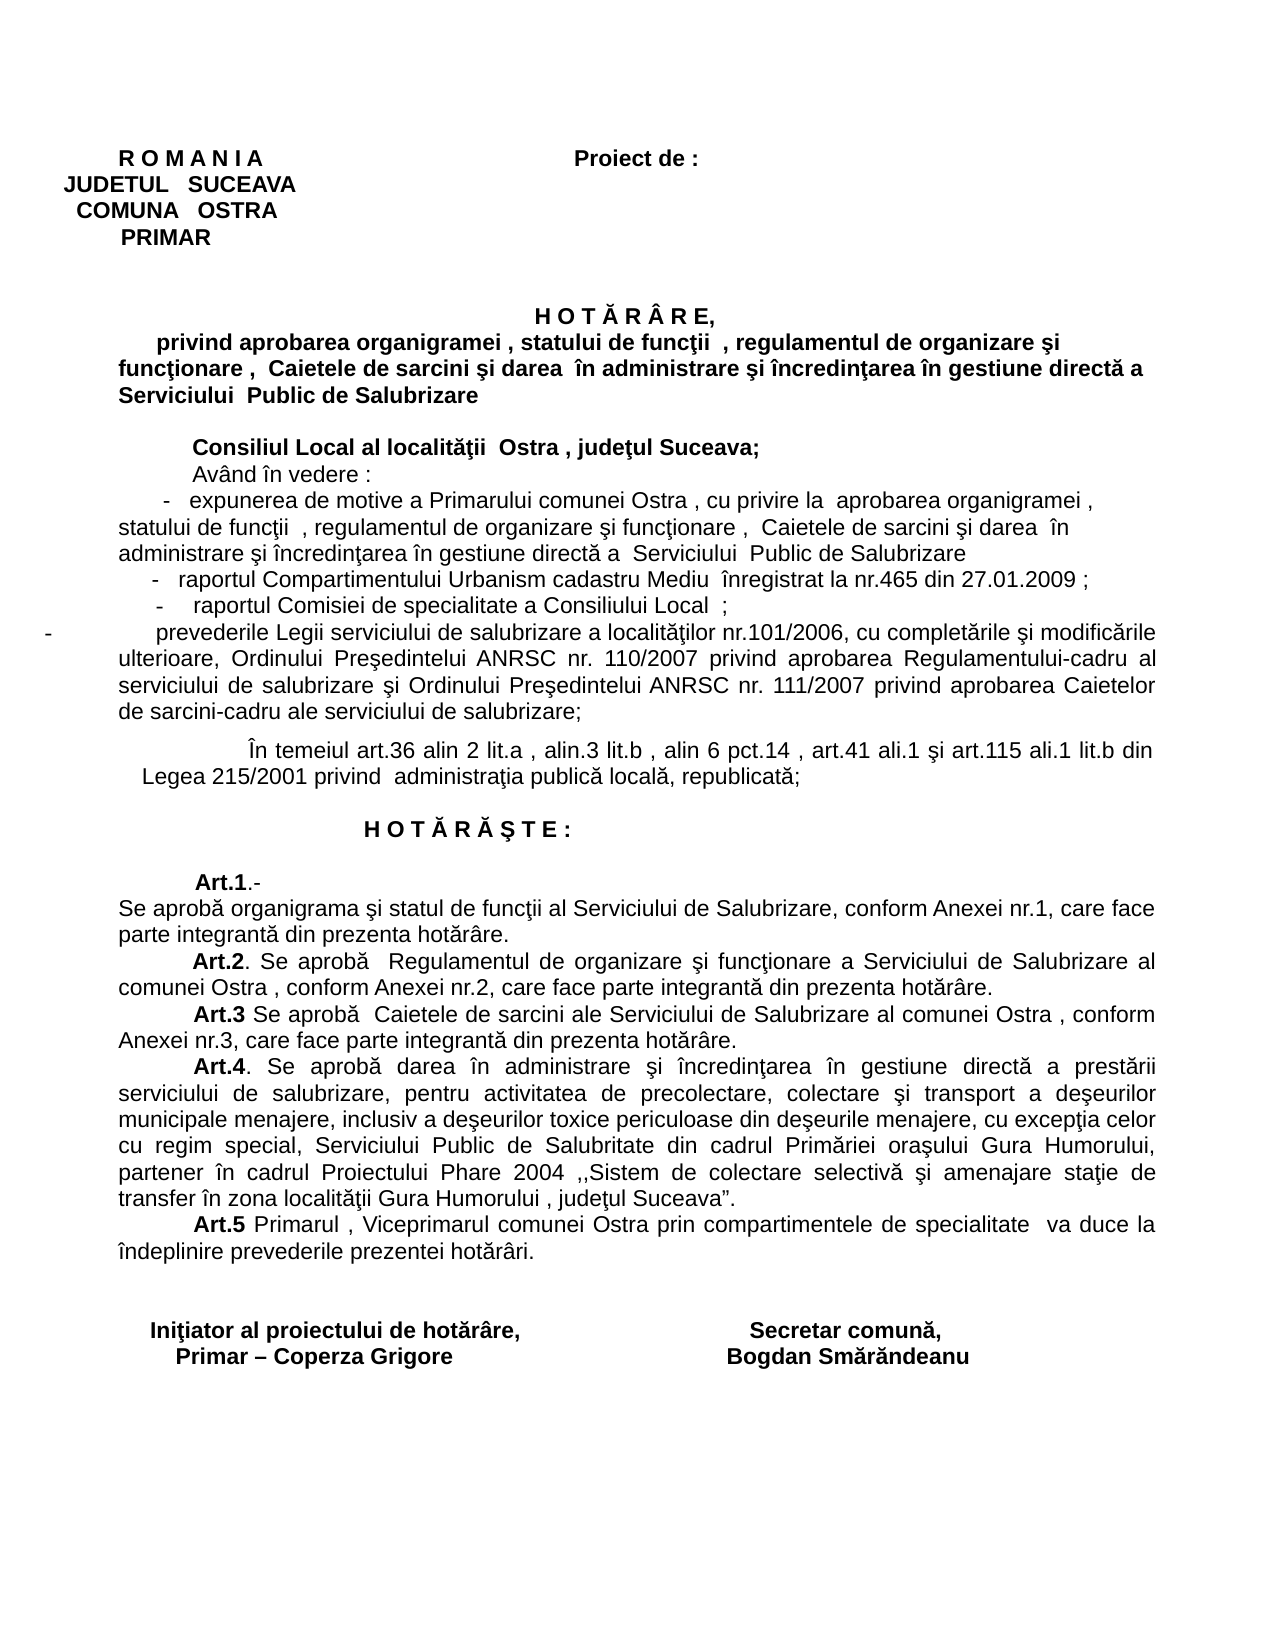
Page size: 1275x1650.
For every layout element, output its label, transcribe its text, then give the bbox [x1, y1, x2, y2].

text COMUNA OSTRA [44, 197, 1238, 223]
subtitle JUDETUL SUCEAVA [44, 171, 1238, 197]
text Art.1.- [118, 869, 1157, 895]
text - raportul Compartimentului Urbanism cadastru Mediu înregistrat la nr.465 din 27.01.2009 ; [118, 566, 1157, 592]
text - expunerea de motive a Primarului comunei Ostra , cu privire la aprobarea organigramei , statului de funcţii , regulamentul de organizare şi funcţionare , Caietele de sarcini şi darea în administrare şi încredinţarea în gestiune directă a Serviciului Public de Salubrizare [118, 487, 1157, 566]
text PRIMAR [44, 223, 1238, 250]
list prevederile Legii serviciului de salubrizare a localităţilor nr.101/2006, cu completările şi modificările ulterioare, Ordinului Preşedintelui ANRSC nr. 110/2007 privind aprobarea Regulamentului-cadru al serviciului de salubrizare şi Ordinului Preşedintelui ANRSC nr. 111/2007 privind aprobarea Caietelor de sarcini-cadru ale serviciului de salubrizare; [44, 619, 1157, 724]
text H O T Ă R Ă Ş T E : [179, 816, 1157, 842]
text Art.5 Primarul , Viceprimarul comunei Ostra prin compartimentele de specialitate va duce la îndeplinire prevederile prezentei hotărâri. [118, 1211, 1157, 1264]
text Iniţiator al proiectului de hotărâre, Secretar comună, [118, 1317, 1238, 1343]
text Art.3 Se aprobă Caietele de sarcini ale Serviciului de Salubrizare al comunei Ostra , conform Anexei nr.3, care face parte integrantă din prezenta hotărâre. [118, 1001, 1157, 1053]
text Consiliul Local al localităţii Ostra , judeţul Suceava; [118, 434, 1157, 461]
text R O M A N I A Proiect de : [118, 144, 1238, 171]
text În temeiul art.36 alin 2 lit.a , alin.3 lit.b , alin 6 pct.14 , art.41 ali.1 şi art.115 ali.1 lit.b din Legea 215/2001 privind administraţia publică locală, republicată; [142, 737, 1157, 790]
text Având în vedere : [118, 461, 1157, 487]
text H O T Ă R Â R E, [118, 303, 1157, 329]
text Art.4. Se aprobă darea în administrare şi încredinţarea în gestiune directă a prestării serviciului de salubrizare, pentru activitatea de precolectare, colectare şi transport a deşeurilor municipale menajere, inclusiv a deşeurilor toxice periculoase din deşeurile menajere, cu excepţia celor cu regim special, Serviciului Public de Salubritate din cadrul Primăriei oraşului Gura Humorului, partener în cadrul Proiectului Phare 2004 ,,Sistem de colectare selectivă şi amenajare staţie de transfer în zona localităţii Gura Humorului , judeţul Suceava”. [118, 1053, 1157, 1211]
text Se aprobă organigrama şi statul de funcţii al Serviciului de Salubrizare, conform Anexei nr.1, care face parte integrantă din prezenta hotărâre. [118, 895, 1157, 948]
text privind aprobarea organigramei , statului de funcţii , regulamentul de organizare şi funcţionare , Caietele de sarcini şi darea în administrare şi încredinţarea în gestiune directă a Serviciului Public de Salubrizare [118, 329, 1157, 408]
list raportul Comisiei de specialitate a Consiliului Local ; [156, 592, 1157, 619]
text Primar – Coperza Grigore Bogdan Smărăndeanu [118, 1343, 1238, 1369]
text Art.2. Se aprobă Regulamentul de organizare şi funcţionare a Serviciului de Salubrizare al comunei Ostra , conform Anexei nr.2, care face parte integrantă din prezenta hotărâre. [118, 948, 1157, 1001]
